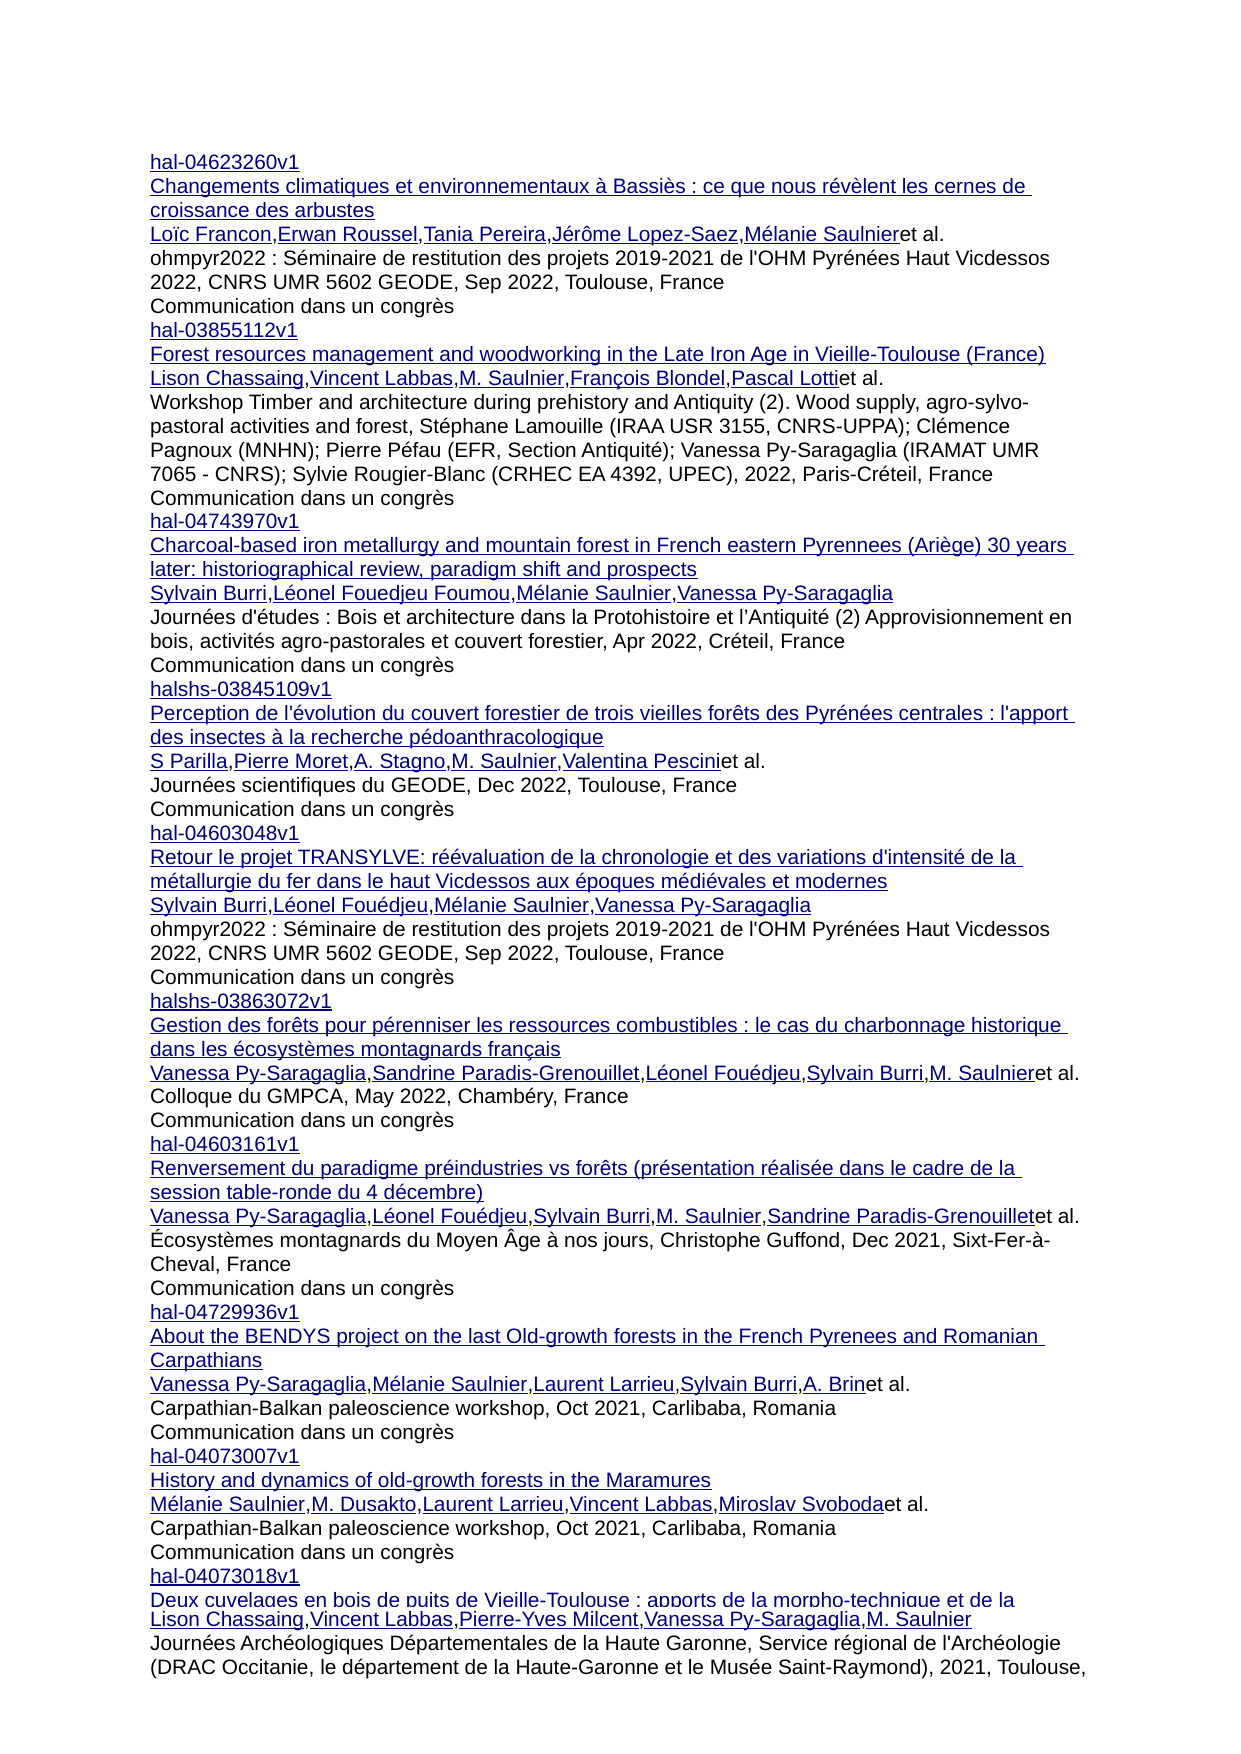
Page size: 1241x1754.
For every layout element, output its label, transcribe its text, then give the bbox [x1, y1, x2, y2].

table_cell About the BENDYS project on the last Old-growth forests in the French Pyrenees and Romanian Carpathians Vanessa Py-Saragaglia,Mélanie Saulnier,Laurent Larrieu,Sylvain Burri,A. Brinet al. Carpathian-Balkan paleoscience workshop, Oct 2021, Carlibaba, Romania Communication dans un congrès hal-04073007v1 [150, 1324, 1090, 1468]
table_cell Retour le projet TRANSYLVE: réévaluation de la chronologie et des variations d'intensité de la métallurgie du fer dans le haut Vicdessos aux époques médiévales et modernes Sylvain Burri,Léonel Fouédjeu,Mélanie Saulnier,Vanessa Py-Saragaglia ohmpyr2022 : Séminaire de restitution des projets 2019-2021 de l'OHM Pyrénées Haut Vicdessos 2022, CNRS UMR 5602 GEODE, Sep 2022, Toulouse, France Communication dans un congrès halshs-03863072v1 [150, 845, 1090, 1012]
table_cell Forest resources management and woodworking in the Late Iron Age in Vieille-Toulouse (France) Lison Chassaing,Vincent Labbas,M. Saulnier,François Blondel,Pascal Lottiet al. Workshop Timber and architecture during prehistory and Antiquity (2). Wood supply, agro-sylvo-pastoral activities and forest, Stéphane Lamouille (IRAA USR 3155, CNRS-UPPA); Clémence Pagnoux (MNHN); Pierre Péfau (EFR, Section Antiquité); Vanessa Py-Saragaglia (IRAMAT UMR 7065 - CNRS); Sylvie Rougier-Blanc (CRHEC EA 4392, UPEC), 2022, Paris-Créteil, France Communication dans un congrès hal-04743970v1 [150, 342, 1090, 533]
table_cell Changements climatiques et environnementaux à Bassiès : ce que nous révèlent les cernes de croissance des arbustes Loïc Francon,Erwan Roussel,Tania Pereira,Jérôme Lopez-Saez,Mélanie Saulnieret al. ohmpyr2022 : Séminaire de restitution des projets 2019-2021 de l'OHM Pyrénées Haut Vicdessos 2022, CNRS UMR 5602 GEODE, Sep 2022, Toulouse, France Communication dans un congrès hal-03855112v1 [150, 174, 1090, 342]
table_cell Perception de l'évolution du couvert forestier de trois vieilles forêts des Pyrénées centrales : l'apport des insectes à la recherche pédoanthracologique S Parilla,Pierre Moret,A. Stagno,M. Saulnier,Valentina Pesciniet al. Journées scientifiques du GEODE, Dec 2022, Toulouse, France Communication dans un congrès hal-04603048v1 [150, 701, 1090, 845]
table_cell Renversement du paradigme préindustries vs forêts (présentation réalisée dans le cadre de la session table-ronde du 4 décembre) Vanessa Py-Saragaglia,Léonel Fouédjeu,Sylvain Burri,M. Saulnier,Sandrine Paradis-Grenouilletet al. Écosystèmes montagnards du Moyen Âge à nos jours, Christophe Guffond, Dec 2021, Sixt-Fer-à-Cheval, France Communication dans un congrès hal-04729936v1 [150, 1156, 1090, 1324]
table_cell Charcoal-based iron metallurgy and mountain forest in French eastern Pyrennees (Ariège) 30 years later: historiographical review, paradigm shift and prospects Sylvain Burri,Léonel Fouedjeu Foumou,Mélanie Saulnier,Vanessa Py-Saragaglia Journées d'études : Bois et architecture dans la Protohistoire et l’Antiquité (2) Approvisionnement en bois, activités agro-pastorales et couvert forestier, Apr 2022, Créteil, France Communication dans un congrès halshs-03845109v1 [150, 533, 1090, 701]
table_cell Deux cuvelages en bois de puits de Vieille-Toulouse : apports de la morpho-technique et de la dendrochronologie à la compréhension des rapports société-forêt à la fin de l'âge du Fer Lison Chassaing,Vincent Labbas,Pierre-Yves Milcent,Vanessa Py-Saragaglia,M. Saulnier Journées Archéologiques Départementales de la Haute Garonne, Service régional de l'Archéologie (DRAC Occitanie, le département de la Haute-Garonne et le Musée Saint-Raymond), 2021, Toulouse, France Communication dans un congrès hal-04743873v1 [150, 1588, 1090, 1679]
table_cell History and dynamics of old-growth forests in the Maramures Mélanie Saulnier,M. Dusakto,Laurent Larrieu,Vincent Labbas,Miroslav Svobodaet al. Carpathian-Balkan paleoscience workshop, Oct 2021, Carlibaba, Romania Communication dans un congrès hal-04073018v1 [150, 1468, 1090, 1587]
table_cell hal-04623260v1 [150, 150, 1090, 174]
table_cell Gestion des forêts pour pérenniser les ressources combustibles : le cas du charbonnage historique dans les écosystèmes montagnards français Vanessa Py-Saragaglia,Sandrine Paradis-Grenouillet,Léonel Fouédjeu,Sylvain Burri,M. Saulnieret al. Colloque du GMPCA, May 2022, Chambéry, France Communication dans un congrès hal-04603161v1 [150, 1013, 1090, 1156]
